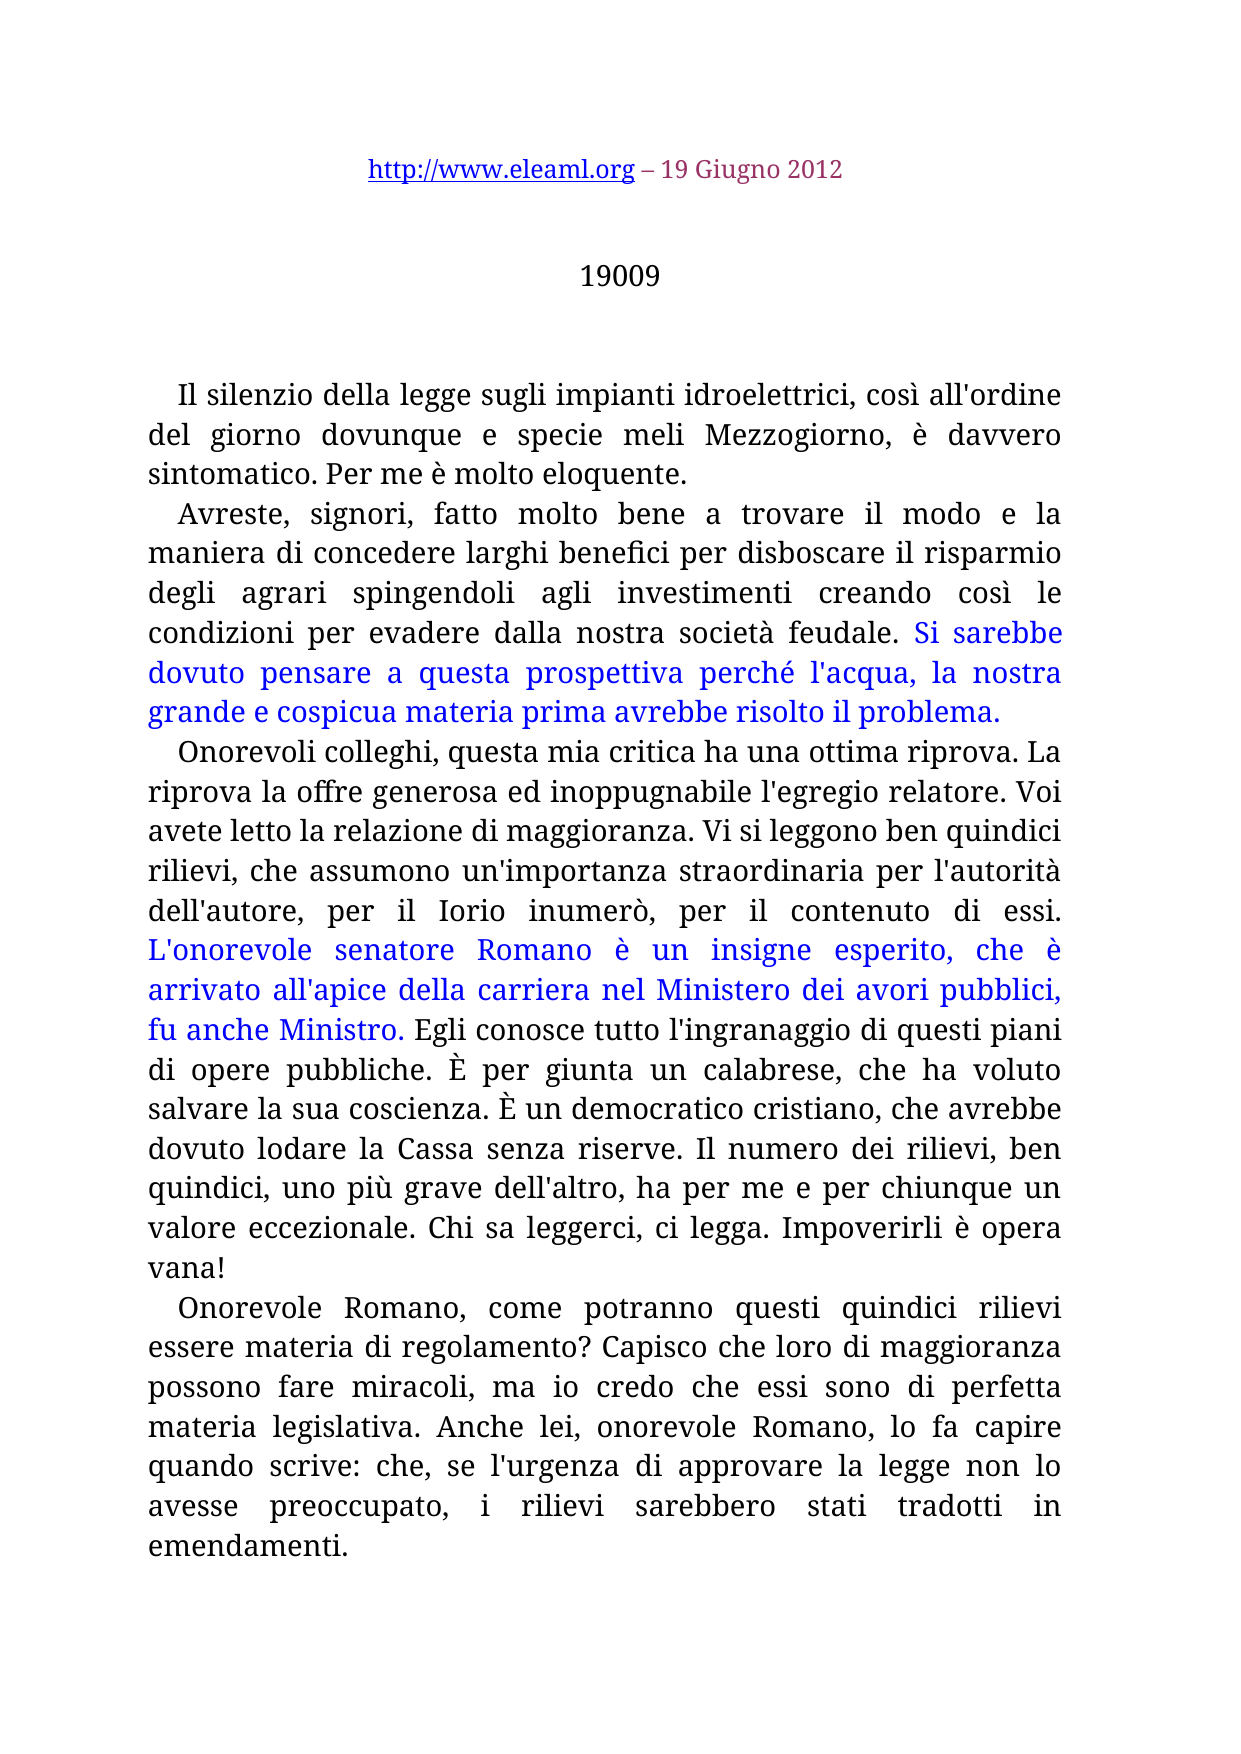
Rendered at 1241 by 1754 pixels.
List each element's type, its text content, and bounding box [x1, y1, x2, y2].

text Il silenzio della legge sugli impianti idroelettrici, così all'ordine del giorno dovunque e specie meli Mezzogiorno, è davvero sintomatico. Per me è molto eloquente. [148, 374, 1063, 493]
text Onorevole Romano, come potranno questi quindici rilievi essere materia di regolamento? Capisco che loro di maggioranza possono fare miracoli, ma io credo che essi sono di perfetta materia legislativa. Anche lei, onorevole Romano, lo fa capire quando scrive: che, se l'urgenza di approvare la legge non lo avesse preoccupato, i rilievi sarebbero stati tradotti in emendamenti. [148, 1287, 1063, 1565]
text Avreste, signori, fatto molto bene a trovare il modo e la maniera di concedere larghi benefici per disboscare il risparmio degli agrari spingendoli agli investimenti creando così le condizioni per evadere dalla nostra società feudale. Si sarebbe dovuto pensare a questa prospettiva perché l'acqua, la nostra grande e cospicua materia prima avrebbe risolto il problema. [148, 493, 1063, 731]
text 19009 [148, 255, 1063, 295]
text Onorevoli colleghi, questa mia critica ha una ottima riprova. La riprova la offre generosa ed inoppugnabile l'egregio relatore. Voi avete letto la relazione di maggioranza. Vi si leggono ben quindici rilievi, che assumono un'importanza straordinaria per l'autorità dell'autore, per il Iorio inumerò, per il contenuto di essi. L'onorevole senatore Romano è un insigne esperito, che è arrivato all'apice della carriera nel Ministero dei avori pubblici, fu anche Ministro. Egli conosce tutto l'ingranaggio di questi piani di opere pubbliche. È per giunta un calabrese, che ha voluto salvare la sua coscienza. È un democratico cristiano, che avrebbe dovuto lodare la Cassa senza riserve. Il numero dei rilievi, ben quindici, uno più grave dell'altro, ha per me e per chiunque un valore eccezionale. Chi sa leggerci, ci legga. Impoverirli è opera vana! [148, 731, 1063, 1287]
